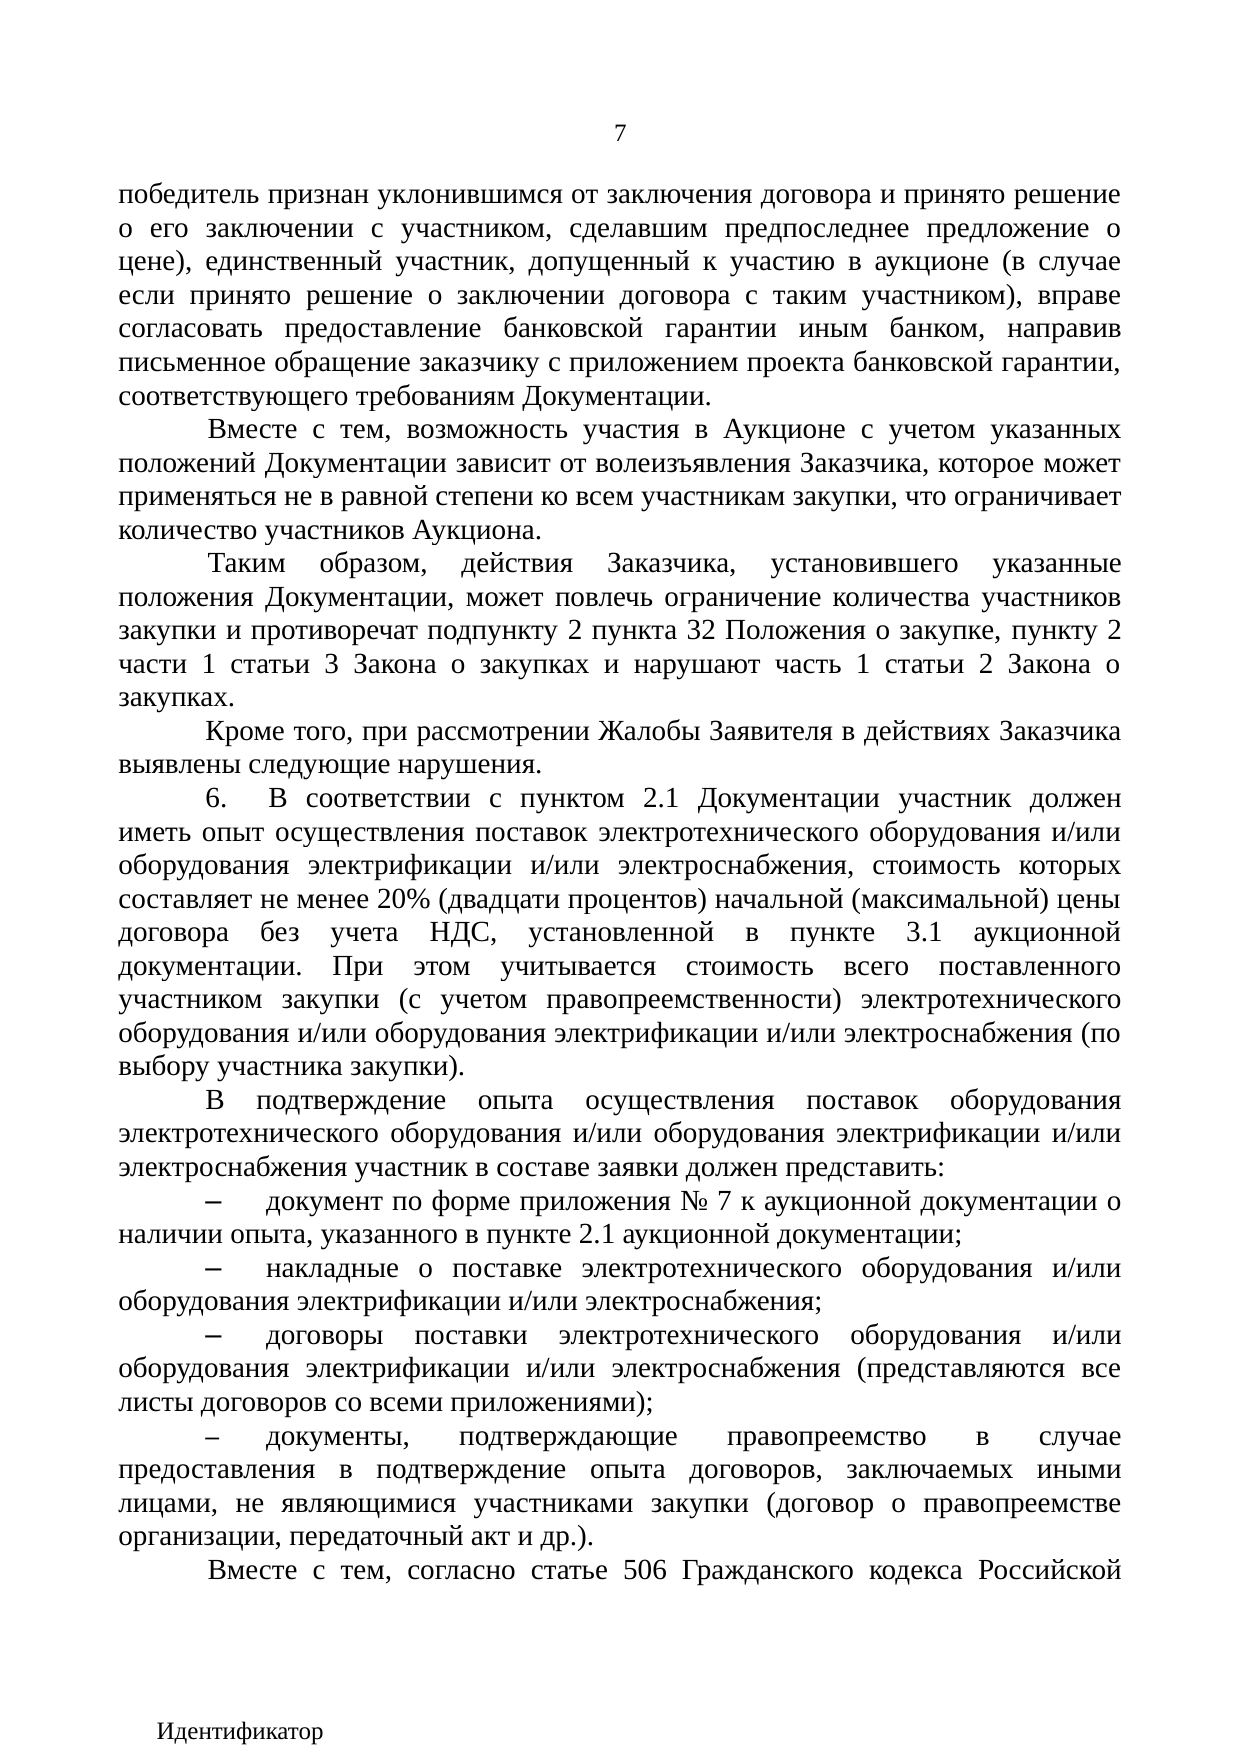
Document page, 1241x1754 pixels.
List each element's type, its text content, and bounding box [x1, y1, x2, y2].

text победитель признан уклонившимся от заключения договора и принято решение о его заключении с участником, сделавшим предпоследнее предложение о цене), единственный участник, допущенный к участию в аукционе (в случае если принято решение о заключении договора с таким участником), вправе согласовать предоставление банковской гарантии иным банком, направив письменное обращение заказчику с приложением проекта банковской гарантии, соответствующего требованиям Документации. [118, 176, 1122, 411]
list накладные о поставке электротехнического оборудования и/или оборудования электрификации и/или электроснабжения; [118, 1250, 1122, 1317]
text Вместе с тем, согласно статье 506 Гражданского кодекса Российской [118, 1552, 1122, 1585]
text Вместе с тем, возможность участия в Аукционе с учетом указанных положений Документации зависит от волеизъявления Заказчика, которое может применяться не в равной степени ко всем участникам закупки, что ограничивает количество участников Аукциона. [118, 411, 1122, 545]
list В соответствии с пунктом 2.1 Документации участник должен иметь опыт осуществления поставок электротехнического оборудования и/или оборудования электрификации и/или электроснабжения, стоимость которых составляет не менее 20% (двадцати процентов) начальной (максимальной) цены договора без учета НДС, установленной в пункте 3.1 аукционной документации. При этом учитывается стоимость всего поставленного участником закупки (с учетом правопреемственности) электротехнического оборудования и/или оборудования электрификации и/или электроснабжения (по выбору участника закупки). [118, 780, 1122, 1082]
text В подтверждение опыта осуществления поставок оборудования электротехнического оборудования и/или оборудования электрификации и/или электроснабжения участник в составе заявки должен представить: [118, 1082, 1122, 1183]
text Кроме того, при рассмотрении Жалобы Заявителя в действиях Заказчика выявлены следующие нарушения. [118, 713, 1122, 780]
list договоры поставки электротехнического оборудования и/или оборудования электрификации и/или электроснабжения (представляются все листы договоров со всеми приложениями); [118, 1317, 1122, 1418]
text Таким образом, действия Заказчика, установившего указанные положения Документации, может повлечь ограничение количества участников закупки и противоречат подпункту 2 пункта 32 Положения о закупке, пункту 2 части 1 статьи 3 Закона о закупках и нарушают часть 1 статьи 2 Закона о закупках. [118, 545, 1122, 713]
list документы, подтверждающие правопреемство в случае предоставления в подтверждение опыта договоров, заключаемых иными лицами, не являющимися участниками закупки (договор о правопреемстве организации, передаточный акт и др.). [118, 1418, 1122, 1552]
list документ по форме приложения № 7 к аукционной документации о наличии опыта, указанного в пункте 2.1 аукционной документации; [118, 1183, 1122, 1250]
